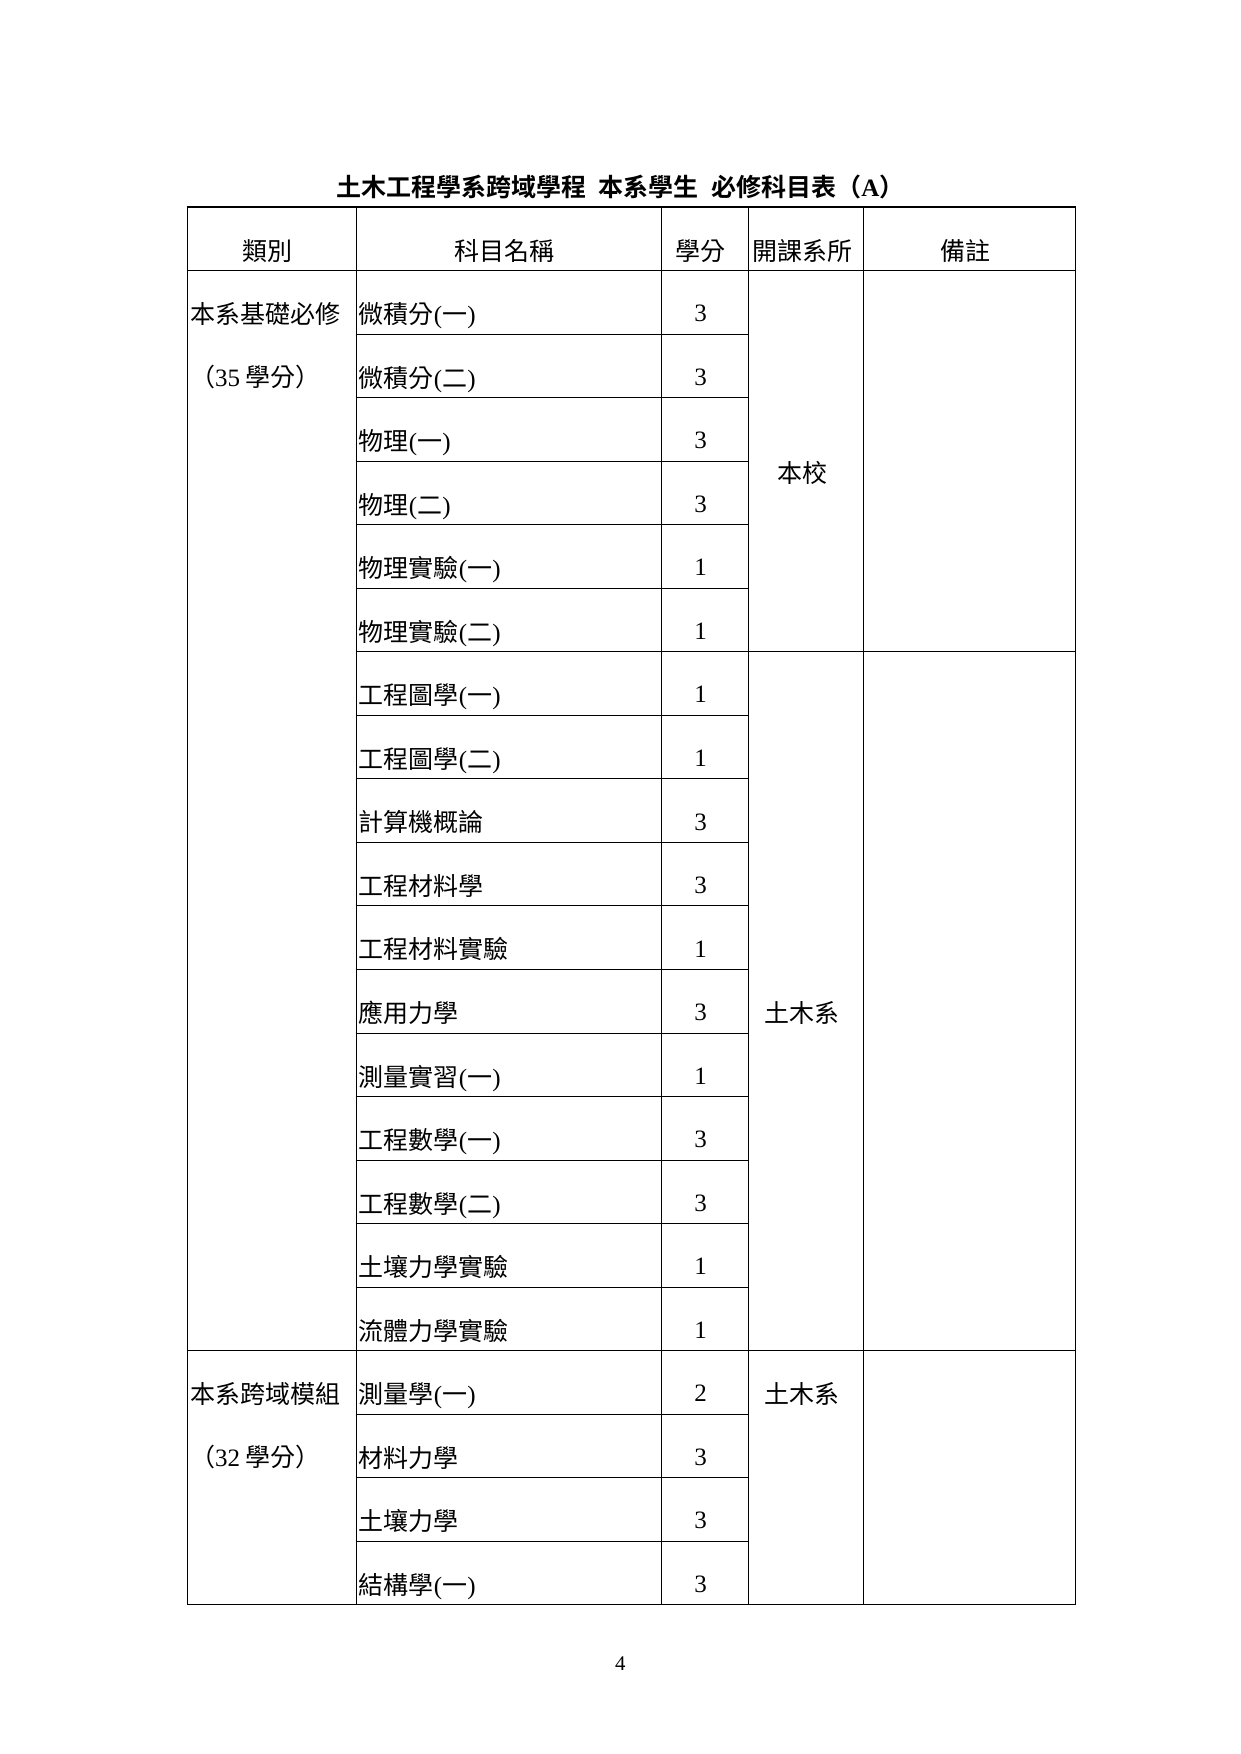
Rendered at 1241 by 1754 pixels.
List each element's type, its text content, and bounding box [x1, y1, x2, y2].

table_cell 3 [662, 843, 748, 905]
table_cell 1 [662, 589, 748, 651]
table_cell 土壤力學實驗 [357, 1224, 661, 1287]
table_cell 3 [662, 335, 748, 397]
table_cell 2 [662, 1351, 748, 1414]
table_cell 本校 [749, 271, 863, 651]
table_cell 3 [662, 398, 748, 461]
table_cell 計算機概論 [357, 779, 661, 842]
table_cell 本系基礎必修 （35學分） [188, 271, 356, 1350]
table_cell 3 [662, 779, 748, 842]
table_cell 1 [662, 716, 748, 778]
table_cell 應用力學 [357, 970, 661, 1032]
table_cell 土壤力學 [357, 1478, 661, 1541]
table_cell 1 [662, 1224, 748, 1287]
table_header 學分 [662, 208, 748, 270]
table_header 類別 [188, 208, 356, 270]
table_cell [864, 271, 1075, 651]
table_cell [864, 652, 1075, 1350]
table_cell 1 [662, 1034, 748, 1096]
table_cell 工程材料學 [357, 843, 661, 905]
table_cell 工程數學(一) [357, 1097, 661, 1159]
table_cell 3 [662, 1097, 748, 1159]
table_cell 結構學(一) [357, 1542, 661, 1604]
table_cell 3 [662, 1478, 748, 1541]
table_cell 3 [662, 970, 748, 1032]
table_cell 物理(二) [357, 462, 661, 524]
table_cell 測量實習(一) [357, 1034, 661, 1096]
table_cell 本系跨域模組 （32學分） [188, 1351, 356, 1604]
table_cell 3 [662, 1415, 748, 1477]
table_cell 工程材料實驗 [357, 906, 661, 969]
table_cell 微積分(二) [357, 335, 661, 397]
table_cell 工程圖學(一) [357, 652, 661, 715]
table_header 備註 [864, 208, 1075, 270]
table_cell 1 [662, 1288, 748, 1350]
table_cell 土木系 [749, 1351, 863, 1604]
table_cell 微積分(一) [357, 271, 661, 333]
table_cell 土木系 [749, 652, 863, 1350]
table_cell 3 [662, 271, 748, 333]
table_cell 3 [662, 462, 748, 524]
table_header 科目名稱 [357, 208, 661, 270]
table_cell 工程數學(二) [357, 1161, 661, 1223]
table_header 開課系所 [749, 208, 863, 270]
table_cell 1 [662, 652, 748, 715]
table_cell 3 [662, 1161, 748, 1223]
table_cell 1 [662, 906, 748, 969]
table_cell 物理(一) [357, 398, 661, 461]
table_cell [864, 1351, 1075, 1604]
table_cell 流體力學實驗 [357, 1288, 661, 1350]
table_cell 物理實驗(二) [357, 589, 661, 651]
table_cell 1 [662, 525, 748, 588]
table_cell 材料力學 [357, 1415, 661, 1477]
table_cell 工程圖學(二) [357, 716, 661, 778]
table_cell 測量學(一) [357, 1351, 661, 1414]
table_cell 物理實驗(一) [357, 525, 661, 588]
table_cell 3 [662, 1542, 748, 1604]
text 土木工程學系跨域學程 本系學生 必修科目表（A） [187, 144, 1053, 206]
